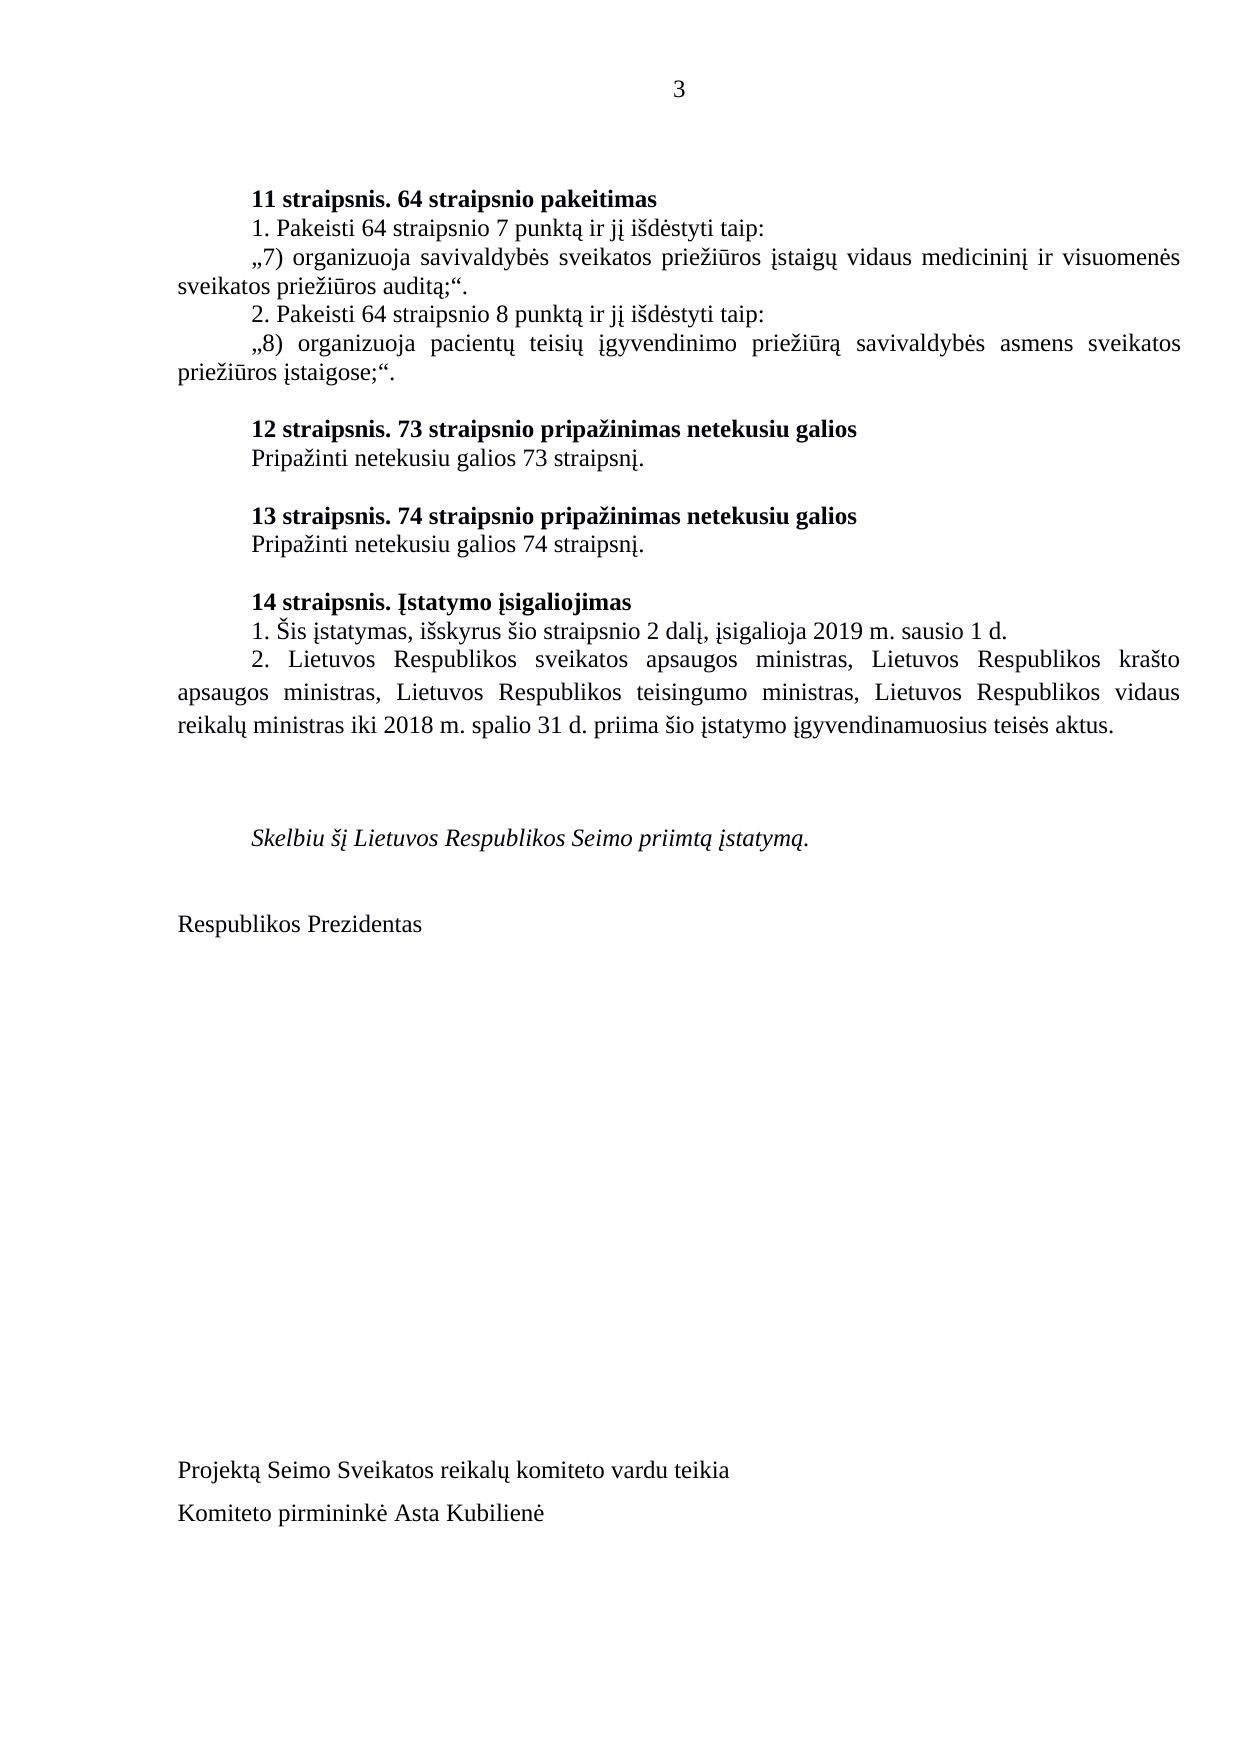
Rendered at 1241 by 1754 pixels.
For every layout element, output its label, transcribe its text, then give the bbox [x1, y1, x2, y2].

text 1. Šis įstatymas, išskyrus šio straipsnio 2 dalį, įsigalioja 2019 m. sausio 1 d. [177, 616, 1181, 644]
text 14 straipsnis. Įstatymo įsigaliojimas [177, 587, 1181, 616]
text Pripažinti netekusiu galios 73 straipsnį. [177, 443, 1181, 472]
text 2. Pakeisti 64 straipsnio 8 punktą ir jį išdėstyti taip: [177, 299, 1181, 328]
text Skelbiu šį Lietuvos Respublikos Seimo priimtą įstatymą. [177, 823, 1181, 851]
text 1. Pakeisti 64 straipsnio 7 punktą ir jį išdėstyti taip: [177, 213, 1181, 242]
text Pripažinti netekusiu galios 74 straipsnį. [177, 529, 1181, 558]
text Komiteto pirmininkė Asta Kubilienė [177, 1498, 1181, 1527]
text „8) organizuoja pacientų teisių įgyvendinimo priežiūrą savivaldybės asmens sveikatos priežiūros įstaigose;“. [177, 328, 1181, 386]
text Projektą Seimo Sveikatos reikalų komiteto vardu teikia [177, 1455, 1181, 1484]
text „7) organizuoja savivaldybės sveikatos priežiūros įstaigų vidaus medicininį ir visuomenės sveikatos priežiūros auditą;“. [177, 242, 1181, 299]
text 13 straipsnis. 74 straipsnio pripažinimas netekusiu galios [177, 501, 1181, 529]
text 2. Lietuvos Respublikos sveikatos apsaugos ministras, Lietuvos Respublikos krašto apsaugos ministras, Lietuvos Respublikos teisingumo ministras, Lietuvos Respublikos vidaus reikalų ministras iki 2018 m. spalio 31 d. priima šio įstatymo įgyvendinamuosius teisės aktus. [177, 644, 1181, 739]
text 12 straipsnis. 73 straipsnio pripažinimas netekusiu galios [177, 414, 1181, 443]
text 11 straipsnis. 64 straipsnio pakeitimas [177, 184, 1181, 213]
text Respublikos Prezidentas [177, 909, 1181, 938]
